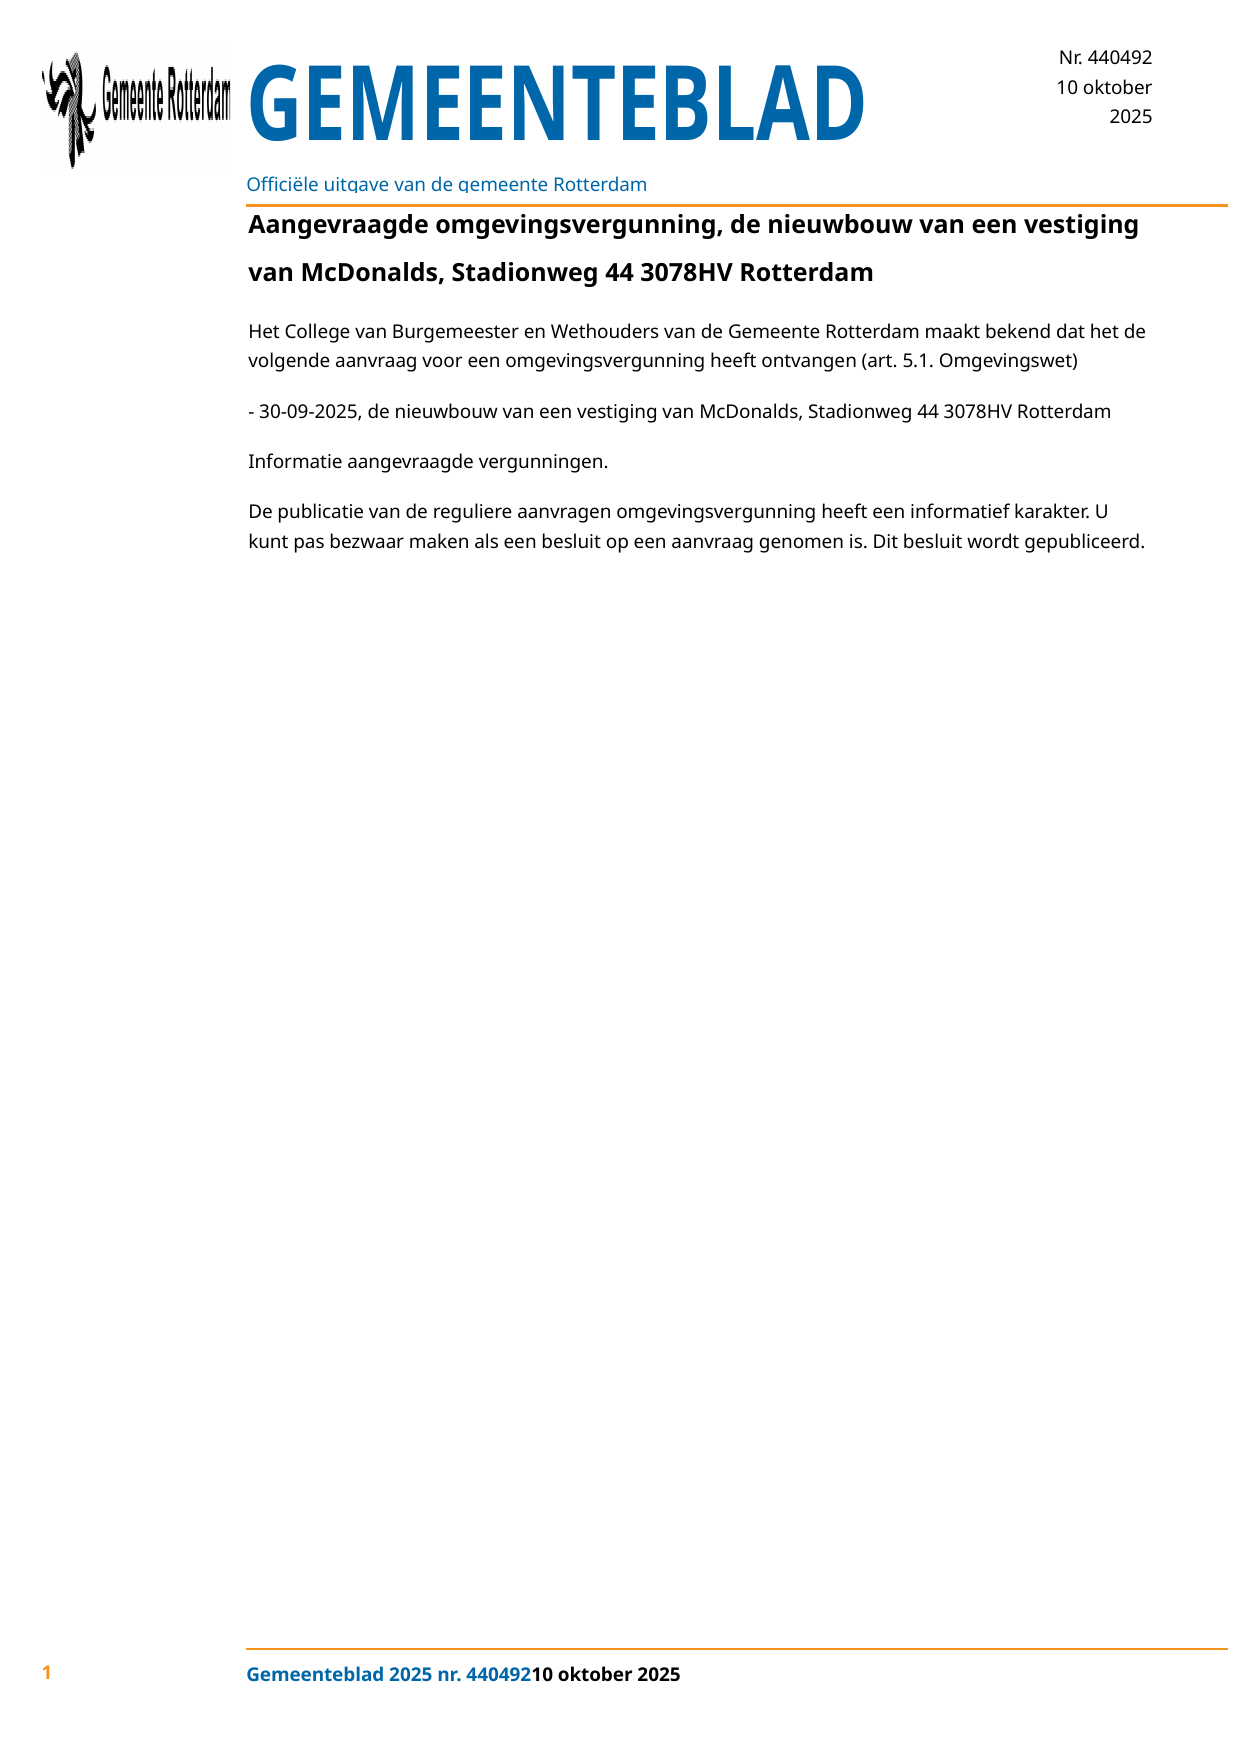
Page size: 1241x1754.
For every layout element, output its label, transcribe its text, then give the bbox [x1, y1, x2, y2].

text De publicatie van de reguliere aanvragen omgevingsvergunning heeft een informatief karakter. U kunt pas bezwaar maken als een besluit op een aanvraag genomen is. Dit besluit wordt gepubliceerd. [248, 499, 1152, 554]
text Informatie aangevraagde vergunningen. [248, 448, 1152, 474]
text Het College van Burgemeester en Wethouders van de Gemeente Rotterdam maakt bekend dat het de volgende aanvraag voor een omgevingsvergunning heeft ontvangen (art. 5.1. Omgevingswet) [248, 318, 1152, 373]
picture [41, 47, 231, 172]
text Aangevraagde omgevingsvergunning, de nieuwbouw van een vestiging van McDonalds, Stadionweg 44 3078HV Rotterdam [248, 207, 1152, 288]
text - 30-09-2025, de nieuwbouw van een vestiging van McDonalds, Stadionweg 44 3078HV Rotterdam [248, 398, 1152, 424]
